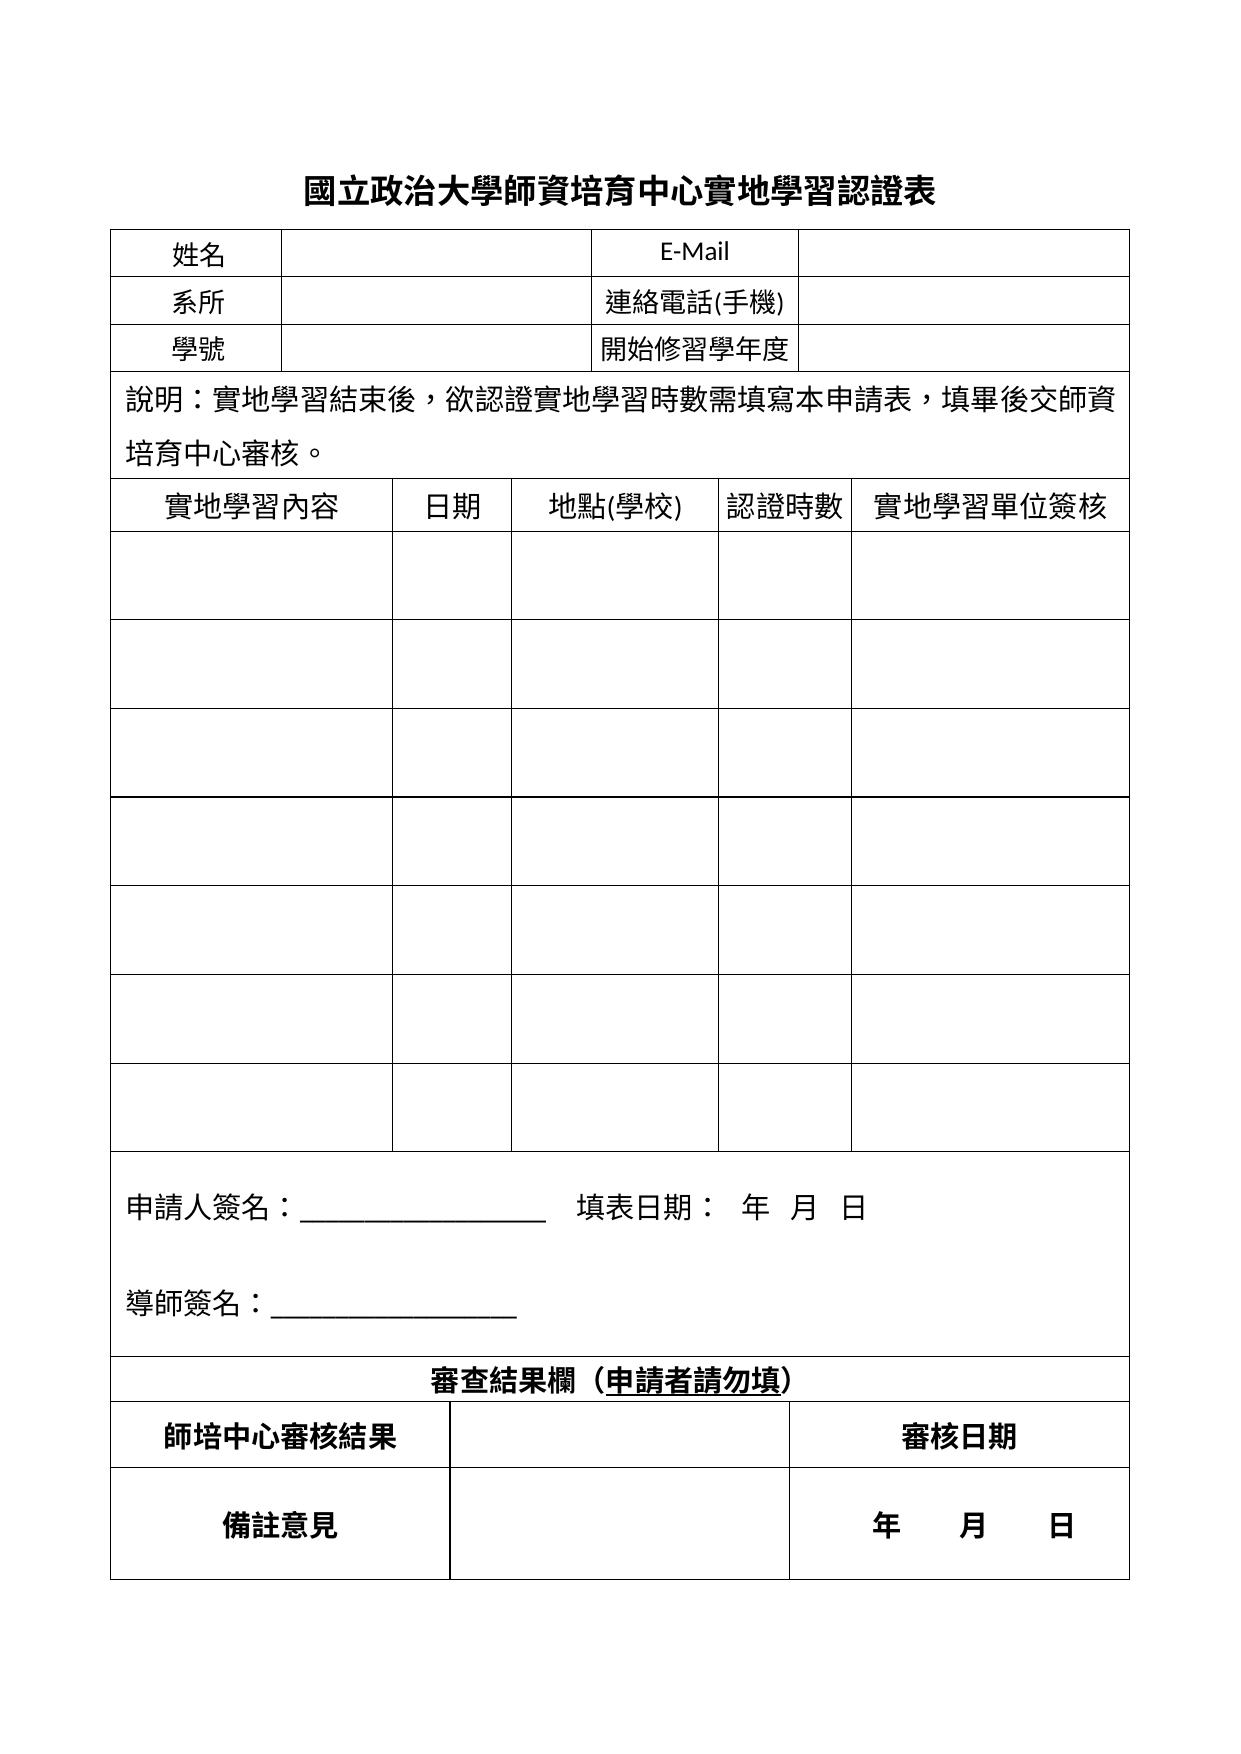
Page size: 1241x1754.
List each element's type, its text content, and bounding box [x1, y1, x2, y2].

table_cell [111, 620, 392, 708]
table_cell [111, 532, 392, 619]
table_cell [512, 975, 718, 1062]
table_cell 實地學習內容 [111, 479, 392, 531]
table_cell [512, 532, 718, 619]
table_header E-Mail [592, 230, 798, 276]
text 國立政治大學師資培育中心實地學習認證表 [187, 164, 1053, 213]
table_header 姓名 [111, 230, 281, 276]
table_cell [111, 1064, 392, 1151]
table_cell [451, 1402, 789, 1467]
table_cell [512, 709, 718, 796]
table_cell [451, 1468, 789, 1579]
table_cell 說明：實地學習結束後，欲認證實地學習時數需填寫本申請表，填畢後交師資培育中心審核。 [111, 372, 1129, 477]
table_cell [111, 975, 392, 1062]
table_cell 實地學習單位簽核 [852, 479, 1129, 531]
table_cell [393, 532, 511, 619]
table_cell [512, 798, 718, 885]
table_cell 連絡電話(手機) [592, 277, 798, 323]
table_cell [393, 709, 511, 796]
table_cell [111, 798, 392, 885]
table_cell 師培中心審核結果 [111, 1402, 449, 1467]
table_cell 開始修習學年度 [592, 325, 798, 371]
table_cell [852, 975, 1129, 1062]
table_cell [512, 620, 718, 708]
table_cell [799, 277, 1129, 323]
table_cell [852, 532, 1129, 619]
table_cell [719, 620, 851, 708]
table_cell [799, 325, 1129, 371]
table_cell [719, 975, 851, 1062]
table_header [282, 230, 591, 276]
table_cell [393, 620, 511, 708]
table_cell [852, 886, 1129, 974]
table_cell 申請人簽名：___________________ 填表日期： 年 月 日 導師簽名：___________________ [111, 1152, 1129, 1356]
table_cell [512, 886, 718, 974]
table_cell [719, 709, 851, 796]
table_cell [852, 1064, 1129, 1151]
table_cell [111, 709, 392, 796]
table_header [799, 230, 1129, 276]
table_cell [852, 798, 1129, 885]
table_cell [512, 1064, 718, 1151]
table_cell [852, 620, 1129, 708]
table_cell [719, 532, 851, 619]
table_cell [393, 798, 511, 885]
table_cell [719, 886, 851, 974]
table_cell [719, 798, 851, 885]
table_cell 地點(學校) [512, 479, 718, 531]
table_cell [282, 325, 591, 371]
table_cell 認證時數 [719, 479, 851, 531]
table_cell 學號 [111, 325, 281, 371]
table_cell 備註意見 [111, 1468, 449, 1579]
table_cell [393, 886, 511, 974]
table_cell 年 月 日 [790, 1468, 1129, 1579]
table_cell 審核日期 [790, 1402, 1129, 1467]
table_cell [111, 886, 392, 974]
table_cell 審查結果欄（申請者請勿填） [111, 1357, 1129, 1401]
table_cell [393, 1064, 511, 1151]
table_cell 系所 [111, 277, 281, 323]
table_cell [719, 1064, 851, 1151]
table_cell [393, 975, 511, 1062]
table_cell [282, 277, 591, 323]
table_cell [852, 709, 1129, 796]
table_cell 日期 [393, 479, 511, 531]
